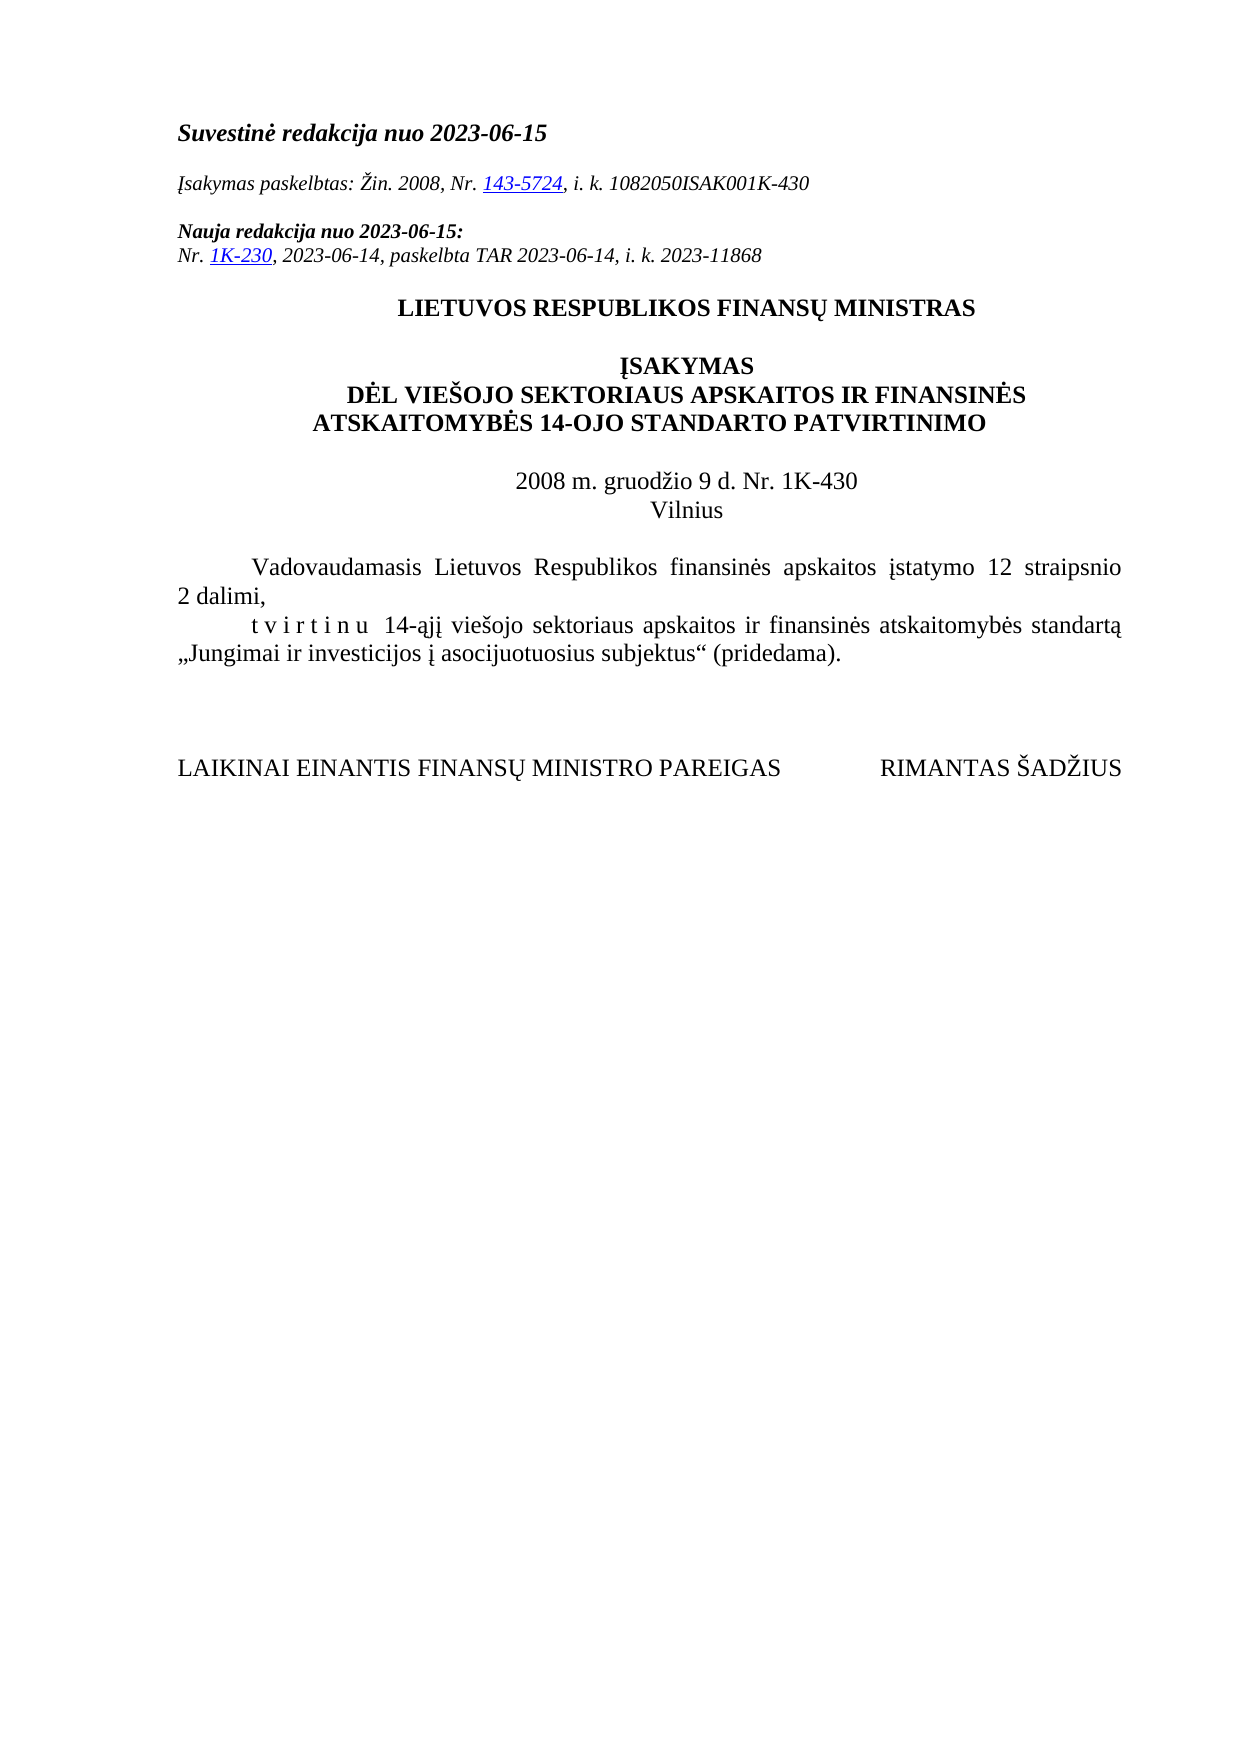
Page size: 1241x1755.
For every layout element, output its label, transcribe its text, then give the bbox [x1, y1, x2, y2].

text DĖL VIEŠOJO SEKTORIAUS APSKAITOS IR FINANSINĖS ATSKAITOMYBĖS 14-OJO STANDARTO PATVIRTINIMO [177, 380, 1122, 437]
text Vilnius [177, 495, 1122, 523]
text 2008 m. gruodžio 9 d. Nr. 1K-430 [177, 466, 1122, 495]
text LIETUVOS RESPUBLIKOS FINANSŲ MINISTRAS [177, 293, 1122, 322]
text Vadovaudamasis Lietuvos Respublikos finansinės apskaitos įstatymo 12 straipsnio 2 dalimi, [177, 552, 1122, 610]
text LAIKINAI EINANTIS FINANSŲ MINISTRO PAREIGAS RIMANTAS ŠADŽIUS [177, 753, 1122, 782]
text ĮSAKYMAS [177, 351, 1122, 380]
text Nauja redakcija nuo 2023-06-15: [177, 219, 1122, 243]
text tvirtinu 14-ąjį viešojo sektoriaus apskaitos ir finansinės atskaitomybės standartą „Jungimai ir investicijos į asocijuotuosius subjektus“ (pridedama). [177, 610, 1122, 667]
text Įsakymas paskelbtas: Žin. 2008, Nr. 143-5724, i. k. 1082050ISAK001K-430 [177, 171, 1122, 195]
text Nr. 1K-230, 2023-06-14, paskelbta TAR 2023-06-14, i. k. 2023-11868 [177, 243, 1122, 267]
text Suvestinė redakcija nuo 2023-06-15 [177, 118, 1122, 147]
